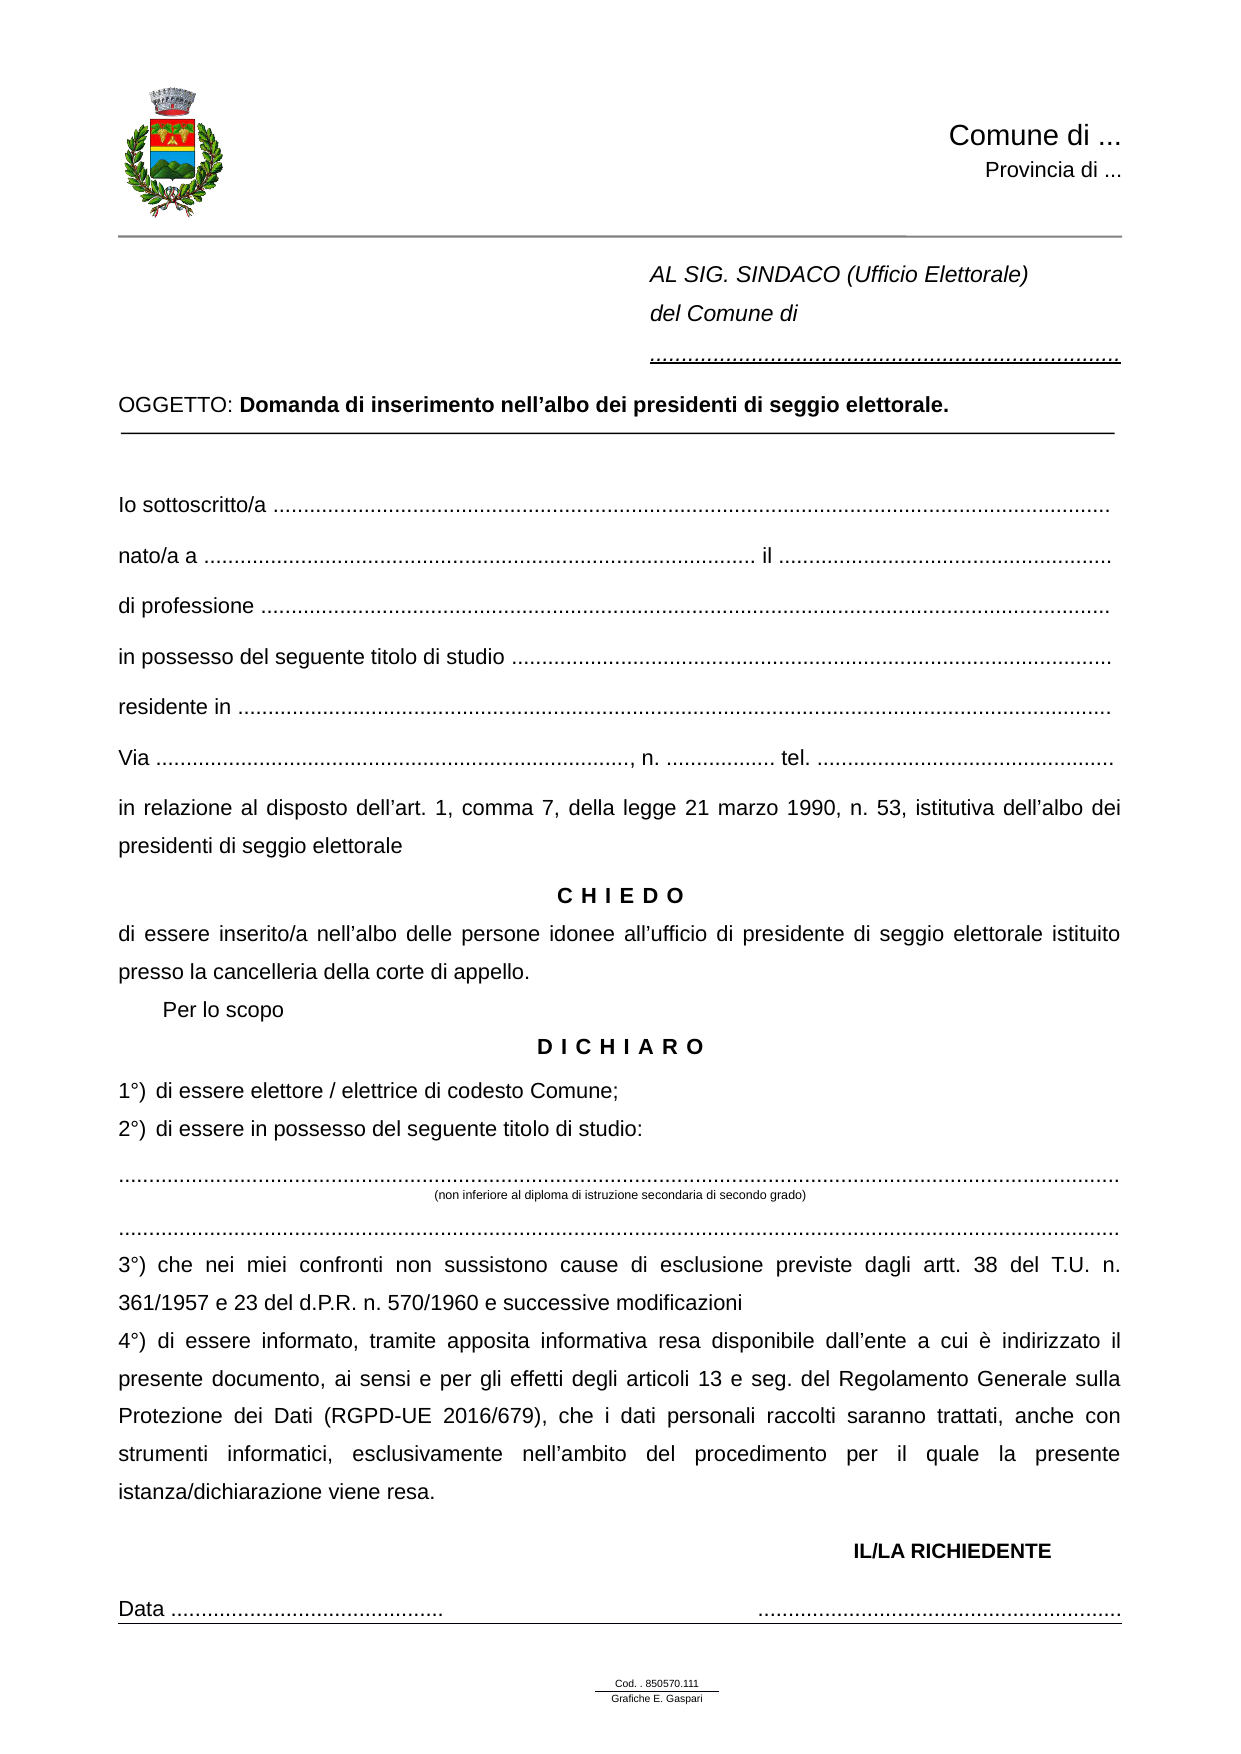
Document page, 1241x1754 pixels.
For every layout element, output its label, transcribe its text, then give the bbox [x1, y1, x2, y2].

list nato/a a ........................................................................................... il ....................................................... [118, 543, 1122, 568]
text 4°) di essere informato, tramite apposita informativa resa disponibile dall’ente a cui è indirizzato il presente documento, ai sensi e per gli effetti degli articoli 13 e seg. del Regolamento Generale sulla Protezione dei Dati (RGPD-UE 2016/679), che i dati personali raccolti saranno trattati, anche con strumenti informatici, esclusivamente nell’ambito del procedimento per il quale la presente istanza/dichiarazione viene resa. [118, 1328, 1122, 1504]
text 3°) che nei miei confronti non sussistono cause di esclusione previste dagli artt. 38 del T.U. n. 361/1957 e 23 del d.P.R. n. 570/1960 e successive modificazioni [118, 1252, 1122, 1315]
text ..................................................................................................................................................................... [118, 1214, 1122, 1239]
text Data ............................................. ............................................................ [118, 1596, 1122, 1623]
text Comune di ... [224, 118, 1122, 152]
list AL SIG. SINDACO (Ufficio Elettorale) [650, 261, 1122, 287]
subtitle DICHIARO [118, 1034, 1122, 1059]
list di professione ............................................................................................................................................ [118, 593, 1122, 618]
list di essere in possesso del seguente titolo di studio: [118, 1116, 1122, 1141]
text Per lo scopo [118, 996, 1122, 1022]
text CHIEDO [118, 883, 1122, 908]
text in relazione al disposto dell’art. 1, comma 7, della legge 21 marzo 1990, n. 53, istitutiva dell’albo dei presidenti di seggio elettorale [118, 795, 1122, 858]
text Provincia di ... [224, 157, 1122, 182]
text di essere inserito/a nell’albo delle persone idonee all’ufficio di presidente di seggio elettorale istituito presso la cancelleria della corte di appello. [118, 921, 1122, 984]
subtitle IL/LA RICHIEDENTE [768, 1539, 1122, 1563]
list di essere elettore / elettrice di codesto Comune; [118, 1078, 1122, 1103]
text (non inferiore al diploma di istruzione secondaria di secondo grado) [118, 1187, 1122, 1202]
list del Comune di [650, 300, 1122, 326]
list Via .............................................................................., n. .................. tel. ................................................. [118, 744, 1122, 770]
picture [122, 87, 224, 219]
list OGGETTO: Domanda di inserimento nell’albo dei presidenti di seggio elettorale. [118, 392, 1122, 417]
list Io sottoscritto/a .......................................................................................................................................... [118, 429, 1122, 518]
list residente in ................................................................................................................................................ [118, 694, 1122, 719]
text ..................................................................................................................................................................... [118, 1162, 1122, 1187]
list .......................................................................... [650, 339, 1122, 366]
list in possesso del seguente titolo di studio ................................................................................................... [118, 644, 1122, 669]
